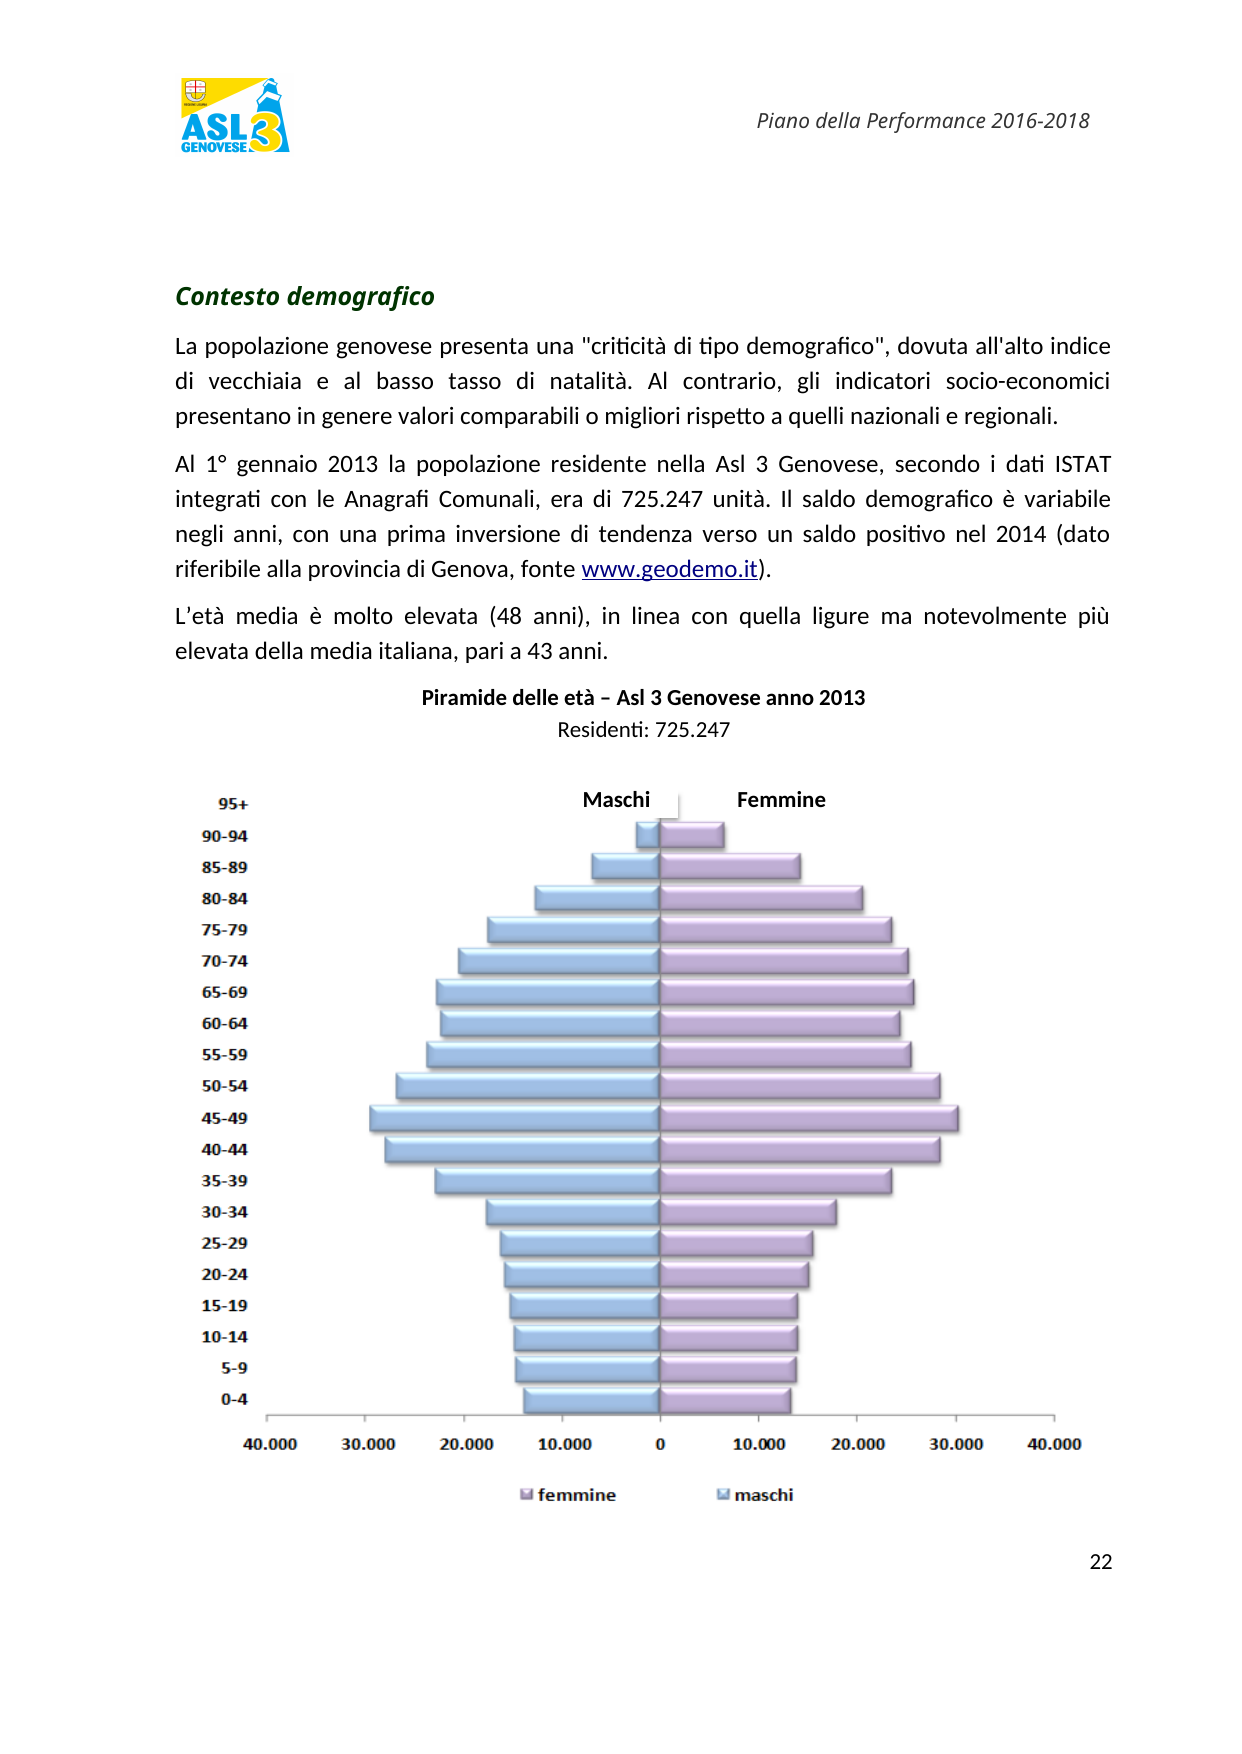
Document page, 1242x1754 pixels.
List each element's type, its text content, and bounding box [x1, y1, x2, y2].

text Femmine [735, 785, 828, 811]
text Residenti: 725.247 [175, 715, 1112, 743]
text Contesto demografico [175, 279, 1112, 313]
text Piramide delle età – Asl 3 Genovese anno 2013 [175, 683, 1112, 711]
text La popolazione genovese presenta una "criticità di tipo demografico", dovuta all'alto indice di vecchiaia e al basso tasso di natalità. Al contrario, gli indicatori socio-economici presentano in genere valori comparabili o migliori rispetto a quelli nazionali e regionali. [175, 330, 1112, 431]
text Maschi [569, 785, 663, 811]
text Al 1° gennaio 2013 la popolazione residente nella Asl 3 Genovese, secondo i dati ISTAT integrati con le Anagrafi Comunali, era di 725.247 unità. Il saldo demografico è variabile negli anni, con una prima inversione di tendenza verso un saldo positivo nel 2014 (dato riferibile alla provincia di Genova, fonte www.geodemo.it). [175, 448, 1112, 583]
text L’età media è molto elevata (48 anni), in linea con quella ligure ma notevolmente più elevata della media italiana, pari a 43 anni. [175, 600, 1112, 666]
